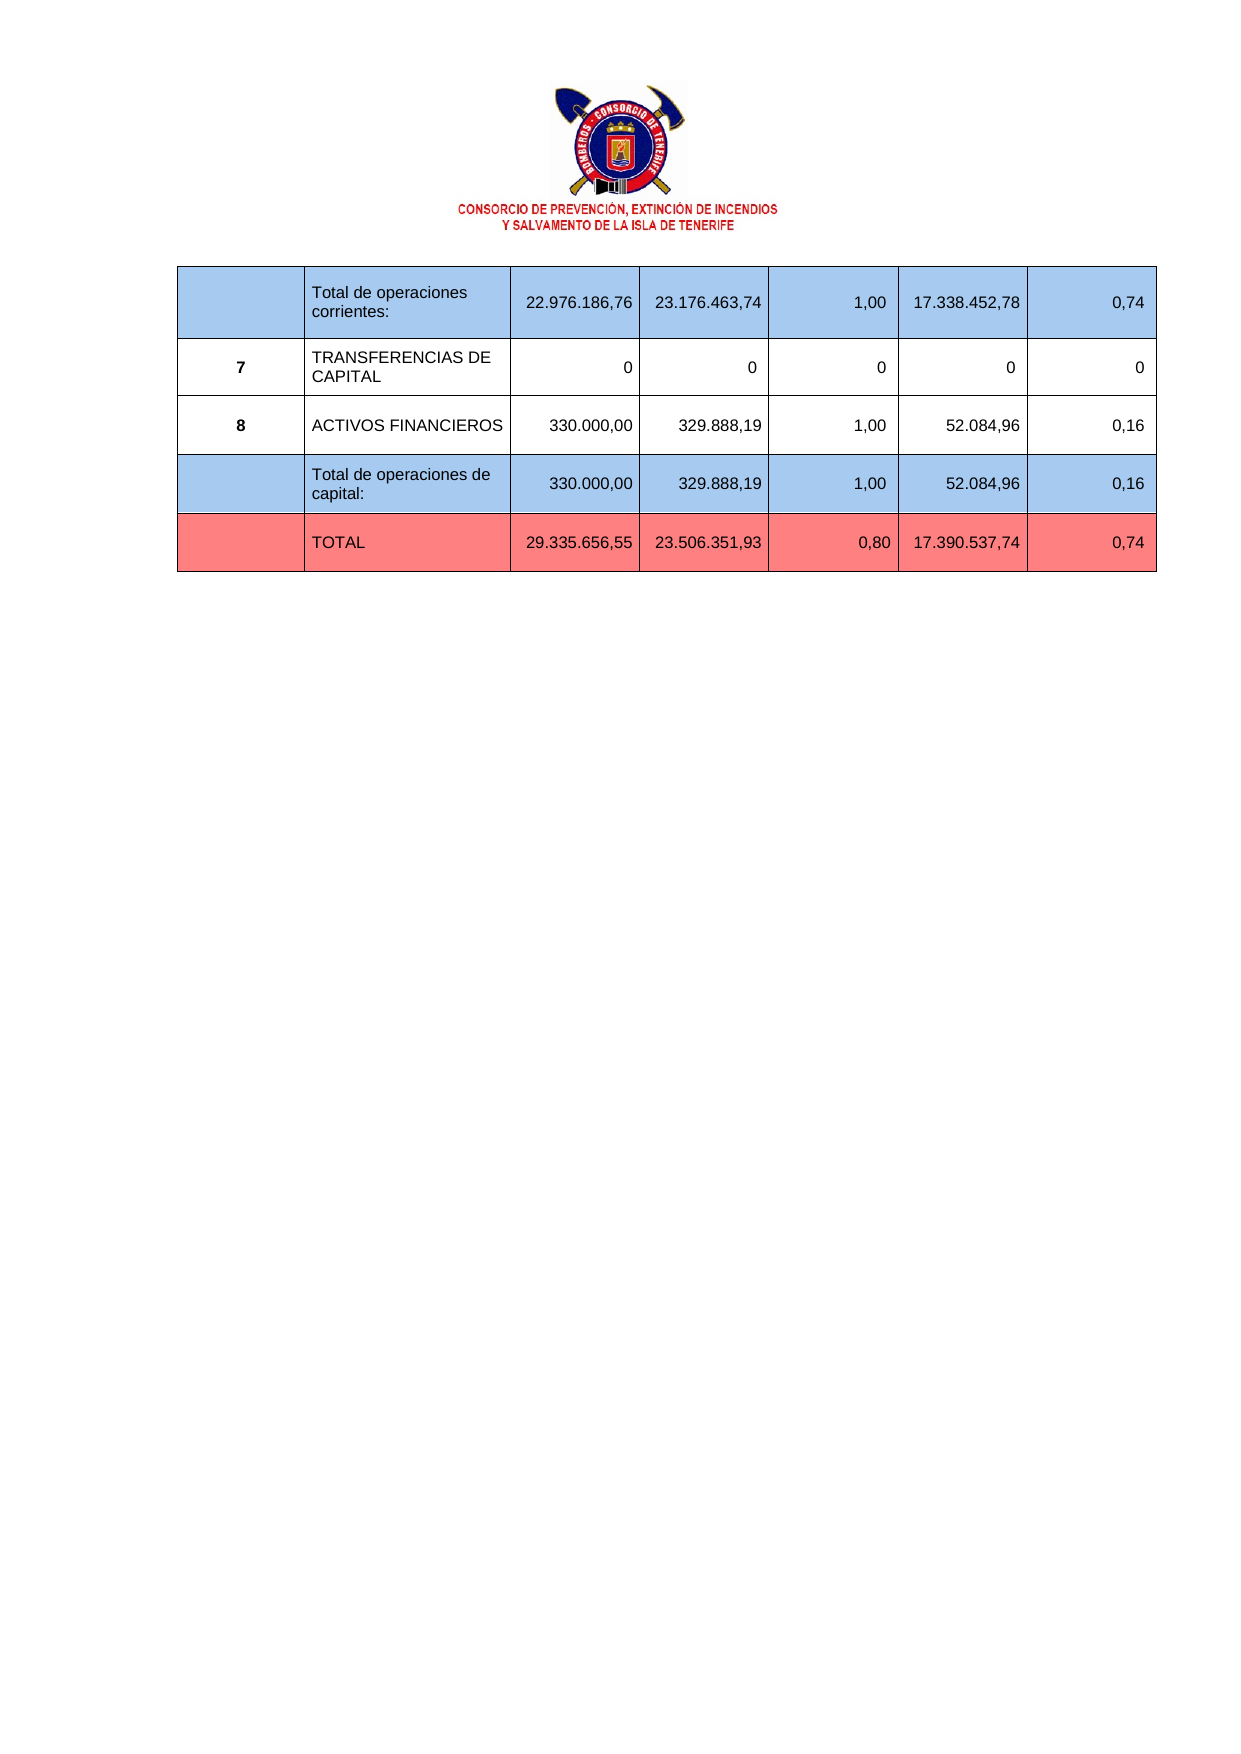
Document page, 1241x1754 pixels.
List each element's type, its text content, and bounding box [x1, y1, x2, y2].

table_cell 330.000,00 [511, 455, 639, 512]
table_cell 0 [511, 339, 639, 395]
table_cell 0 [640, 339, 768, 395]
table_cell 0,74 [1028, 267, 1156, 338]
table_cell 0,16 [1028, 396, 1156, 454]
table_cell Total de operaciones corrientes: [305, 267, 510, 338]
table_cell 8 [178, 396, 304, 454]
table_cell TOTAL [305, 514, 510, 571]
table_cell 329.888,19 [640, 455, 768, 512]
table_cell 0 [1028, 339, 1156, 395]
table_cell 1,00 [769, 267, 898, 338]
table_cell 1,00 [769, 396, 898, 454]
table_cell ACTIVOS FINANCIEROS [305, 396, 510, 454]
table_cell 0,16 [1028, 455, 1156, 512]
table_cell Total de operaciones de capital: [305, 455, 510, 512]
table_cell 52.084,96 [899, 396, 1027, 454]
table_cell 7 [178, 339, 304, 395]
table_cell 23.506.351,93 [640, 514, 768, 571]
table_cell 52.084,96 [899, 455, 1027, 512]
table_cell [178, 267, 304, 338]
table_cell 17.338.452,78 [899, 267, 1027, 338]
table_cell 17.390.537,74 [899, 514, 1027, 571]
table_cell [178, 514, 304, 571]
table_cell 329.888,19 [640, 396, 768, 454]
table_cell 0,74 [1028, 514, 1156, 571]
table_cell 0 [769, 339, 898, 395]
table_cell 0,80 [769, 514, 898, 571]
table_cell TRANSFERENCIAS DE CAPITAL [305, 339, 510, 395]
table_cell 330.000,00 [511, 396, 639, 454]
table_cell 29.335.656,55 [511, 514, 639, 571]
table_cell 23.176.463,74 [640, 267, 768, 338]
table_cell 0 [899, 339, 1027, 395]
table_cell [178, 455, 304, 512]
table_cell 1,00 [769, 455, 898, 512]
table_cell 22.976.186,76 [511, 267, 639, 338]
